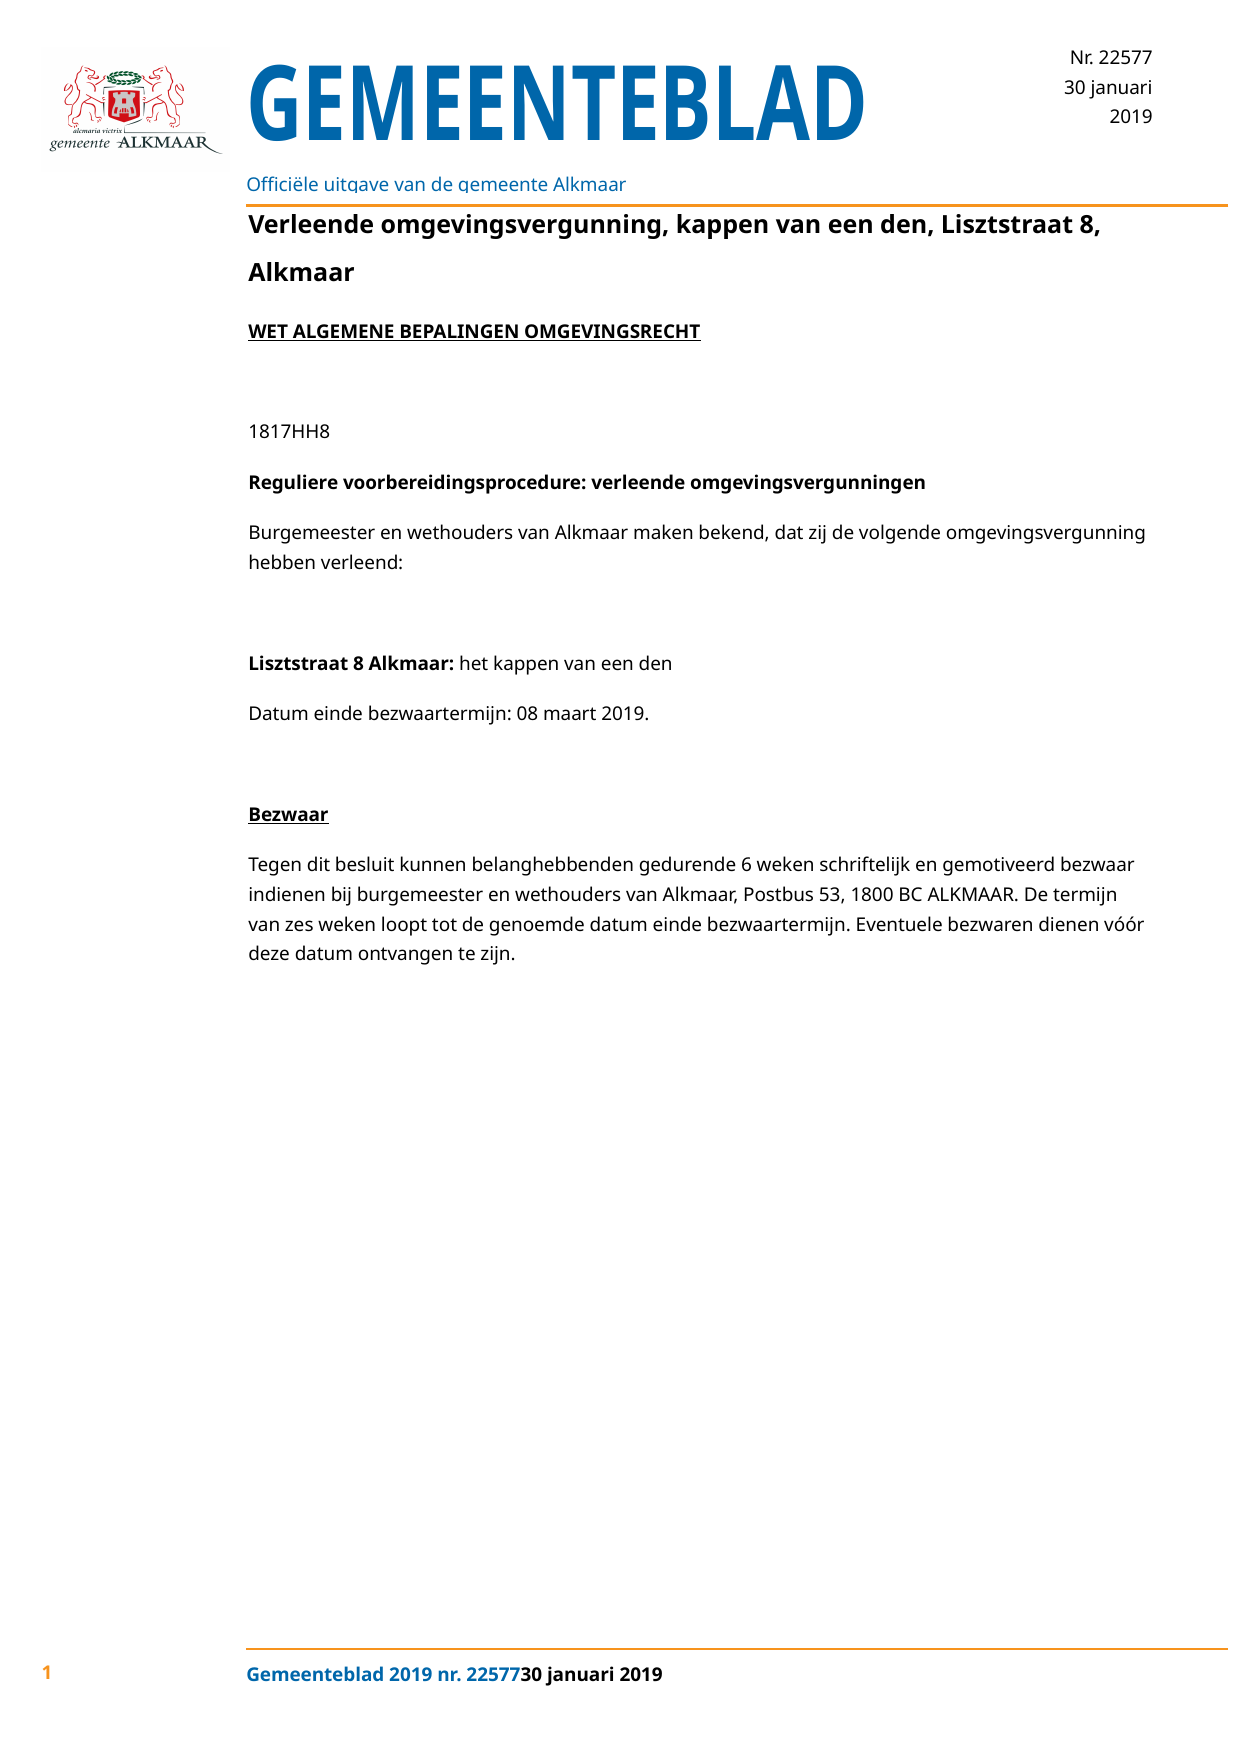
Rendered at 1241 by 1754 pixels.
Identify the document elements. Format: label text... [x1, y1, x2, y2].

text Verleende omgevingsvergunning, kappen van een den, Lisztstraat 8, Alkmaar [248, 207, 1152, 288]
text Datum einde bezwaartermijn: 08 maart 2019. [248, 700, 1152, 726]
text Burgemeester en wethouders van Alkmaar maken bekend, dat zij de volgende omgevingsvergunning hebben verleend: [248, 519, 1152, 575]
text 1817HH8 [248, 419, 1152, 444]
text WET ALGEMENE BEPALINGEN OMGEVINGSRECHT [248, 318, 1152, 344]
text Tegen dit besluit kunnen belanghebbenden gedurende 6 weken schriftelijk en gemotiveerd bezwaar indienen bij burgemeester en wethouders van Alkmaar, Postbus 53, 1800 BC ALKMAAR. De termijn van zes weken loopt tot de genoemde datum einde bezwaartermijn. Eventuele bezwaren dienen vóór deze datum ontvangen te zijn. [248, 852, 1152, 966]
text Reguliere voorbereidingsprocedure: verleende omgevingsvergunningen [248, 469, 1152, 495]
picture [41, 47, 231, 172]
text Lisztstraat 8 Alkmaar: het kappen van een den [248, 650, 1152, 676]
text Bezwaar [248, 801, 1152, 827]
